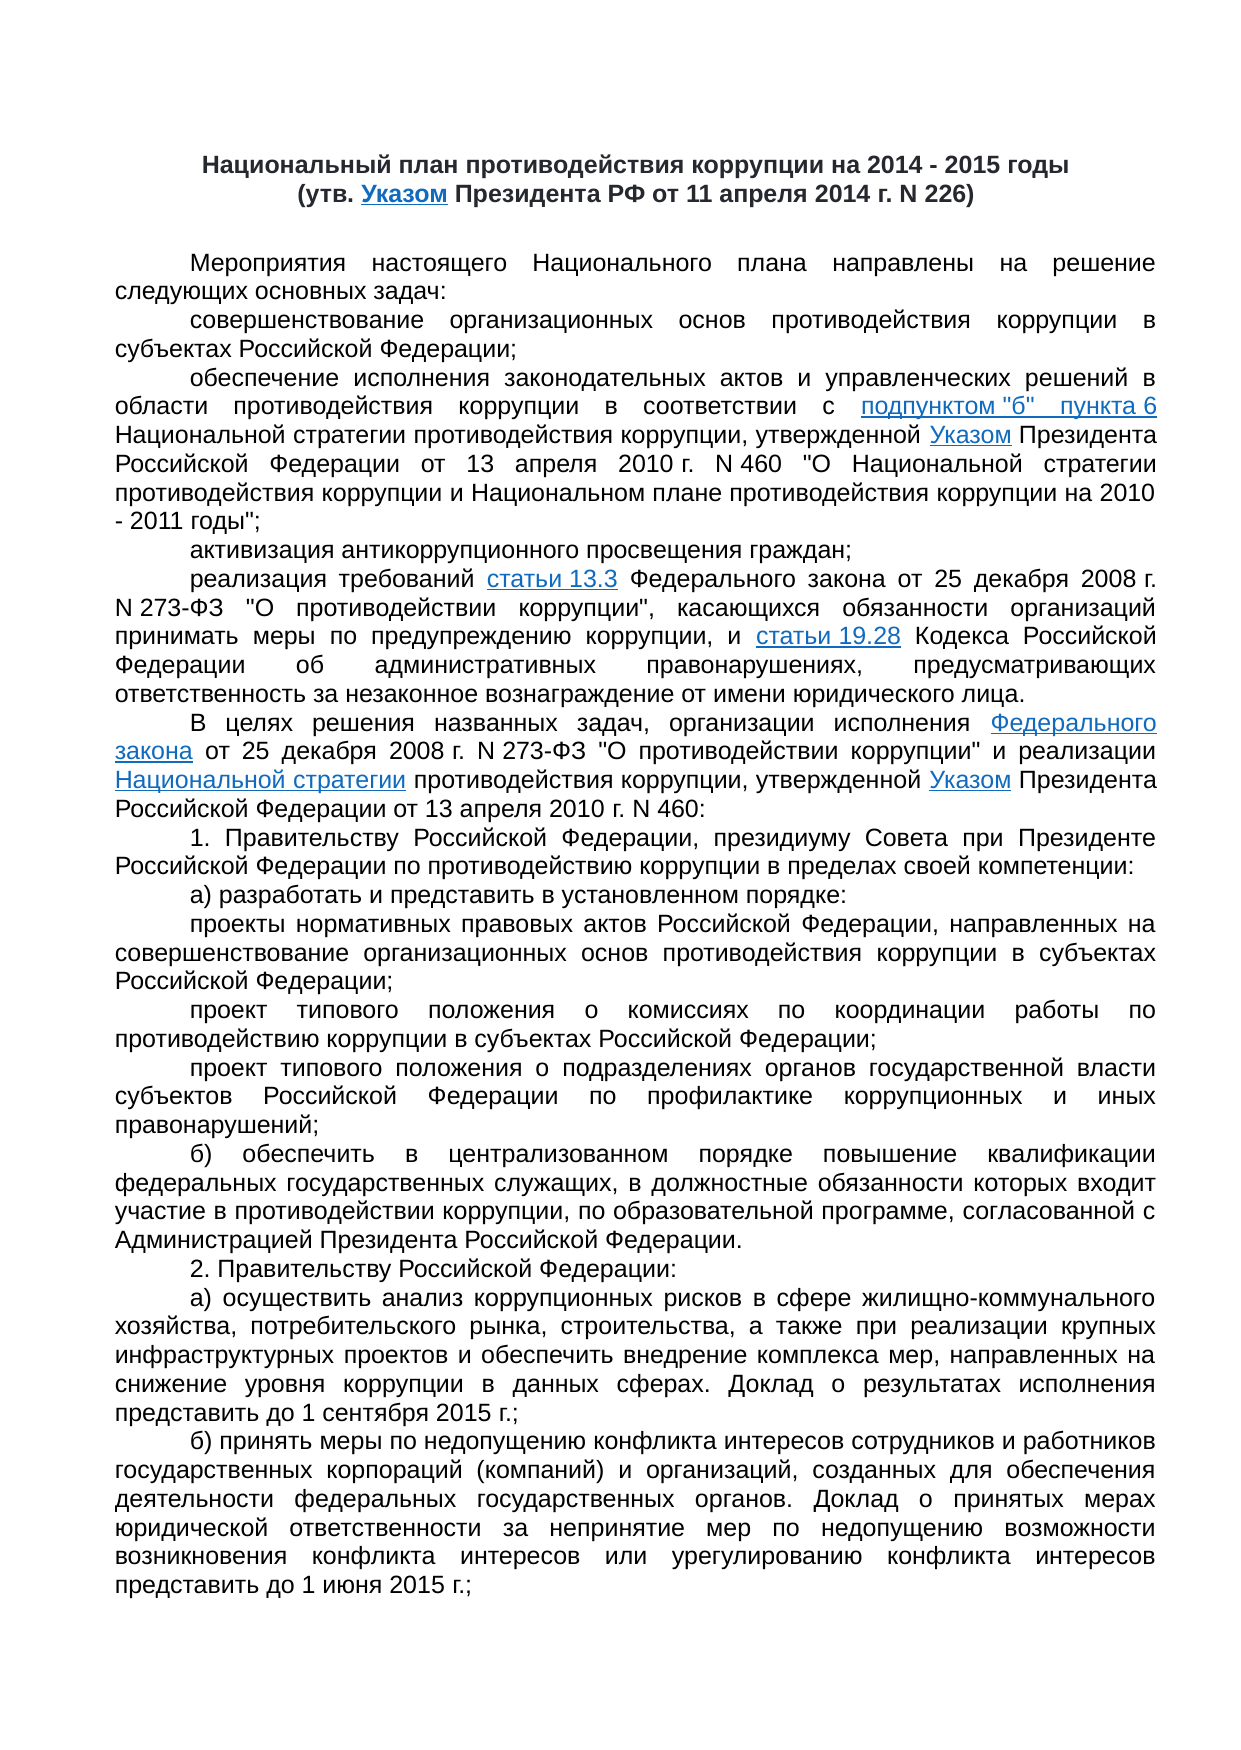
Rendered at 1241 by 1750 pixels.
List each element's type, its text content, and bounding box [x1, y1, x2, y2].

text проект типового положения о комиссиях по координации работы по противодействию коррупции в субъектах Российской Федерации; [114, 995, 1157, 1052]
subtitle Национальный план противодействия коррупции на 2014 - 2015 годы (утв. Указом Президента РФ от 11 апреля 2014 г. N 226) [114, 150, 1157, 207]
text активизация антикоррупционного просвещения граждан; [114, 535, 1157, 564]
text обеспечение исполнения законодательных актов и управленческих решений в области противодействия коррупции в соответствии с подпунктом "б" пункта 6 Национальной стратегии противодействия коррупции, утвержденной Указом Президента Российской Федерации от 13 апреля 2010 г. N 460 "О Национальной стратегии противодействия коррупции и Национальном плане противодействия коррупции на 2010 - 2011 годы"; [114, 362, 1157, 535]
text а) осуществить анализ коррупционных рисков в сфере жилищно-коммунального хозяйства, потребительского рынка, строительства, а также при реализации крупных инфраструктурных проектов и обеспечить внедрение комплекса мер, направленных на снижение уровня коррупции в данных сферах. Доклад о результатах исполнения представить до 1 сентября 2015 г.; [114, 1282, 1157, 1426]
text совершенствование организационных основ противодействия коррупции в субъектах Российской Федерации; [114, 305, 1157, 362]
text б) принять меры по недопущению конфликта интересов сотрудников и работников государственных корпораций (компаний) и организаций, созданных для обеспечения деятельности федеральных государственных органов. Доклад о принятых мерах юридической ответственности за непринятие мер по недопущению возможности возникновения конфликта интересов или урегулированию конфликта интересов представить до 1 июня 2015 г.; [114, 1426, 1157, 1599]
text 1. Правительству Российской Федерации, президиуму Совета при Президенте Российской Федерации по противодействию коррупции в пределах своей компетенции: [114, 822, 1157, 880]
text 2. Правительству Российской Федерации: [114, 1254, 1157, 1282]
text реализация требований статьи 13.3 Федерального закона от 25 декабря 2008 г. N 273-ФЗ "О противодействии коррупции", касающихся обязанности организаций принимать меры по предупреждению коррупции, и статьи 19.28 Кодекса Российской Федерации об административных правонарушениях, предусматривающих ответственность за незаконное вознаграждение от имени юридического лица. [114, 564, 1157, 707]
text проекты нормативных правовых актов Российской Федерации, направленных на совершенствование организационных основ противодействия коррупции в субъектах Российской Федерации; [114, 909, 1157, 995]
text б) обеспечить в централизованном порядке повышение квалификации федеральных государственных служащих, в должностные обязанности которых входит участие в противодействии коррупции, по образовательной программе, согласованной с Администрацией Президента Российской Федерации. [114, 1139, 1157, 1254]
text а) разработать и представить в установленном порядке: [114, 880, 1157, 909]
text В целях решения названных задач, организации исполнения Федерального закона от 25 декабря 2008 г. N 273-ФЗ "О противодействии коррупции" и реализации Национальной стратегии противодействия коррупции, утвержденной Указом Президента Российской Федерации от 13 апреля 2010 г. N 460: [114, 707, 1157, 822]
text Мероприятия настоящего Национального плана направлены на решение следующих основных задач: [114, 247, 1157, 305]
text проект типового положения о подразделениях органов государственной власти субъектов Российской Федерации по профилактике коррупционных и иных правонарушений; [114, 1052, 1157, 1139]
